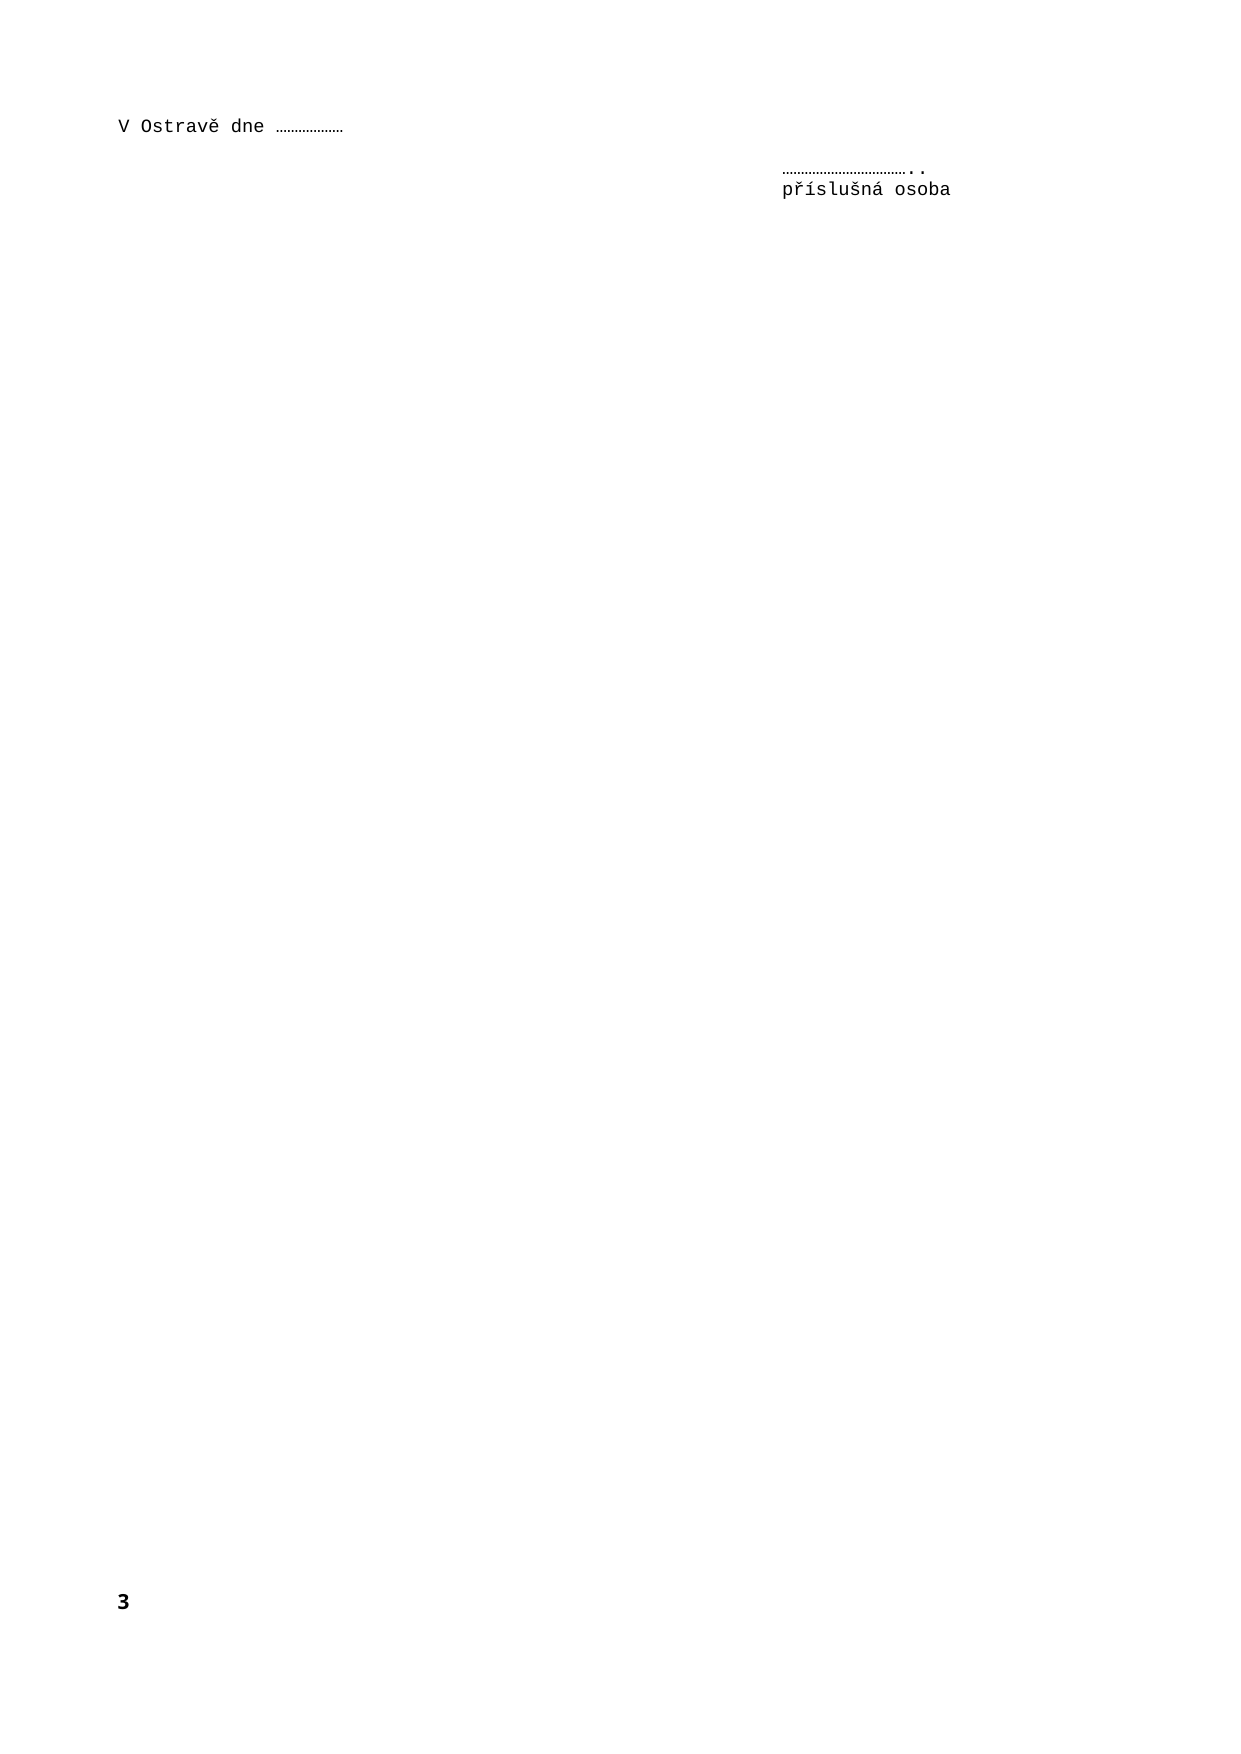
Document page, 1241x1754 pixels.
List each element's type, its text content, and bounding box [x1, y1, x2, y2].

text …………………………….. [708, 159, 1122, 180]
text příslušná osoba [634, 180, 1122, 201]
text V Ostravě dne ……………… [118, 116, 1122, 138]
